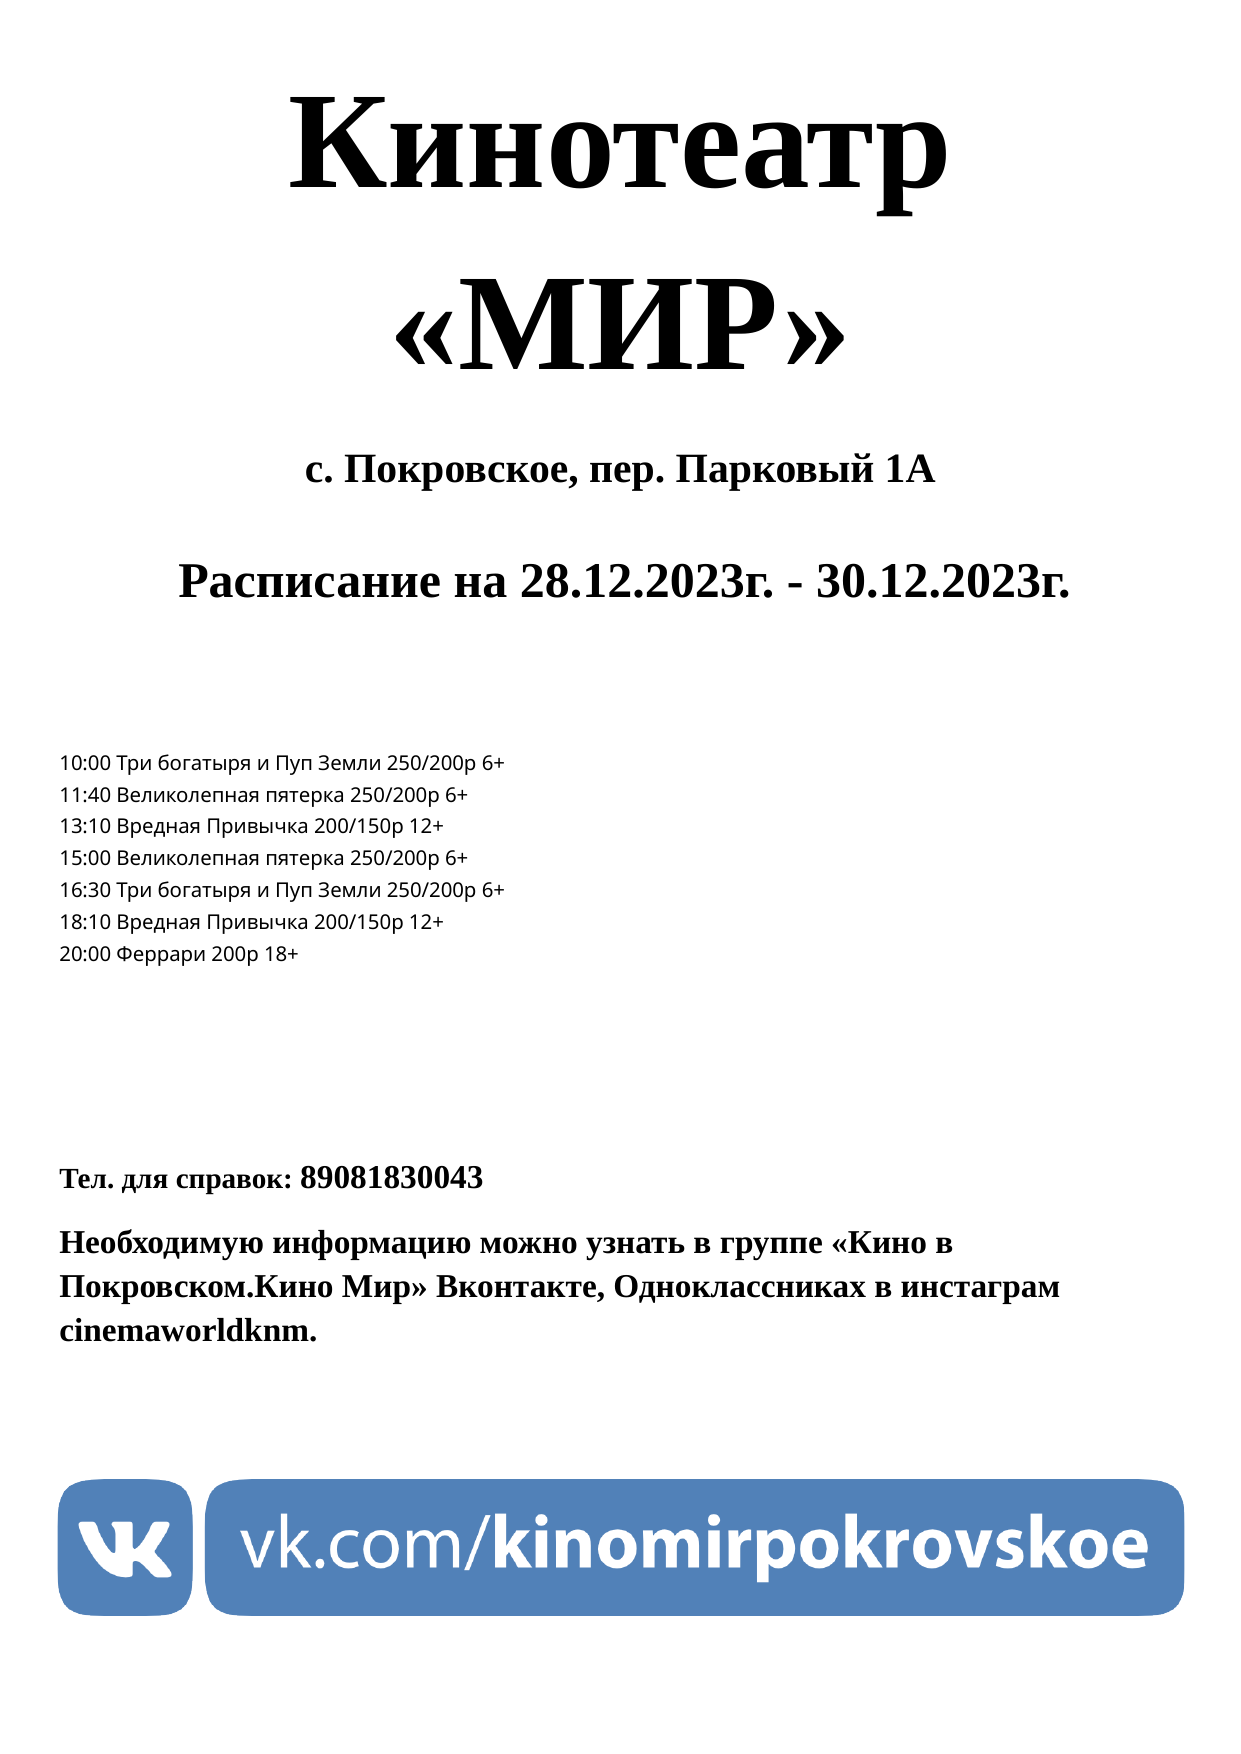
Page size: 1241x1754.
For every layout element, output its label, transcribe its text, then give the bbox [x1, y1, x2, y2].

text 10:00 Три богатыря и Пуп Земли 250/200р 6+ 11:40 Великолепная пятерка 250/200р 6+ 13:10 Вредная Привычка 200/150р 12+ 15:00 Великолепная пятерка 250/200р 6+ 16:30 Три богатыря и Пуп Земли 250/200р 6+ 18:10 Вредная Привычка 200/150р 12+ 20:00 Феррари 200р 18+ [59, 672, 1181, 967]
text Расписание на 28.12.2023г. - 30.12.2023г. [59, 519, 1181, 647]
text Тел. для справок: 89081830043 [59, 1157, 1181, 1196]
text с. Покровское, пер. Парковый 1А [59, 443, 1181, 491]
text Кинотеатр «МИР» [59, 59, 1181, 399]
text Необходимую информацию можно узнать в группе «Кино в Покровском.Кино Мир» Вконтакте, Одноклассниках в инстаграм cinemaworldknm. [59, 1222, 1181, 1348]
picture [57, 1479, 1185, 1616]
